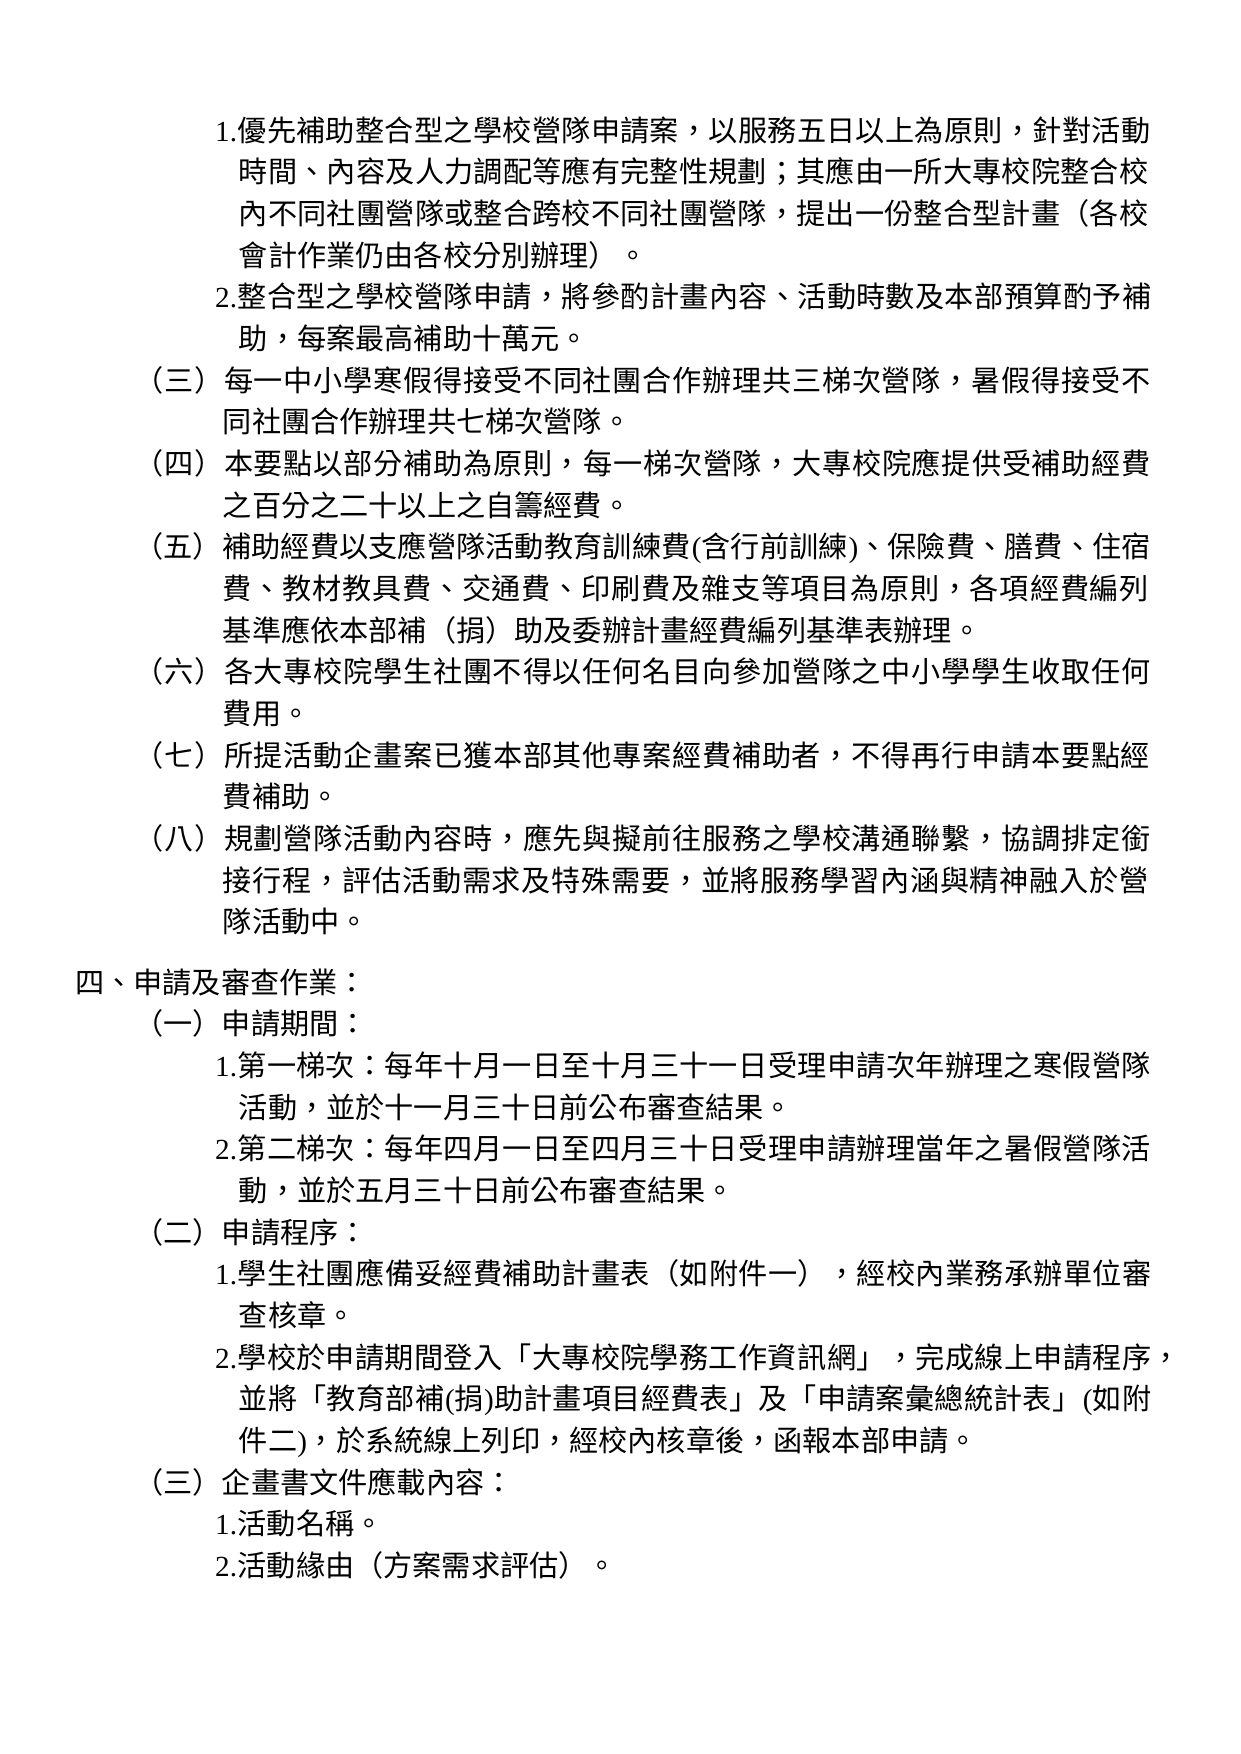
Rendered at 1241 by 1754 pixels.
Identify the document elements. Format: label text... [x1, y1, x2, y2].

list 學校於申請期間登入「大專校院學務工作資訊網」，完成線上申請程序，並將「教育部補(捐)助計畫項目經費表」及「申請案彙總統計表」(如附件二)，於系統線上列印，經校內核章後，函報本部申請。 [215, 1335, 1152, 1460]
text （四）本要點以部分補助為原則，每一梯次營隊，大專校院應提供受補助經費之百分之二十以上之自籌經費。 [134, 441, 1152, 524]
text （三）每一中小學寒假得接受不同社團合作辦理共三梯次營隊，暑假得接受不同社團合作辦理共七梯次營隊。 [134, 358, 1152, 441]
text （七）所提活動企畫案已獲本部其他專案經費補助者，不得再行申請本要點經費補助。 [134, 733, 1152, 816]
text （一）申請期間： [134, 1001, 1152, 1043]
text （八）規劃營隊活動內容時，應先與擬前往服務之學校溝通聯繫，協調排定銜接行程，評估活動需求及特殊需要，並將服務學習內涵與精神融入於營隊活動中。 [134, 816, 1152, 941]
text （六）各大專校院學生社團不得以任何名目向參加營隊之中小學學生收取任何費用。 [134, 649, 1152, 733]
text （五）補助經費以支應營隊活動教育訓練費(含行前訓練)、保險費、膳費、住宿費、教材教具費、交通費、印刷費及雜支等項目為原則，各項經費編列基準應依本部補（捐）助及委辦計畫經費編列基準表辦理。 [134, 524, 1152, 649]
list 活動緣由（方案需求評估）。 [215, 1543, 1152, 1585]
list 優先補助整合型之學校營隊申請案，以服務五日以上為原則，針對活動時間、內容及人力調配等應有完整性規劃；其應由一所大專校院整合校內不同社團營隊或整合跨校不同社團營隊，提出一份整合型計畫（各校會計作業仍由各校分別辦理）。 [215, 108, 1152, 274]
text （二）申請程序： [134, 1210, 1152, 1251]
list 活動名稱。 [215, 1501, 1152, 1543]
list 第二梯次：每年四月一日至四月三十日受理申請辦理當年之暑假營隊活動，並於五月三十日前公布審查結果。 [215, 1126, 1152, 1210]
list 整合型之學校營隊申請，將參酌計畫內容、活動時數及本部預算酌予補助，每案最高補助十萬元。 [215, 274, 1152, 358]
list 第一梯次：每年十月一日至十月三十一日受理申請次年辦理之寒假營隊活動，並於十一月三十日前公布審查結果。 [215, 1043, 1152, 1126]
text 四、申請及審查作業： [75, 960, 1152, 1001]
list 學生社團應備妥經費補助計畫表（如附件一），經校內業務承辦單位審查核章。 [215, 1251, 1152, 1335]
text （三）企畫書文件應載內容： [134, 1460, 1152, 1501]
